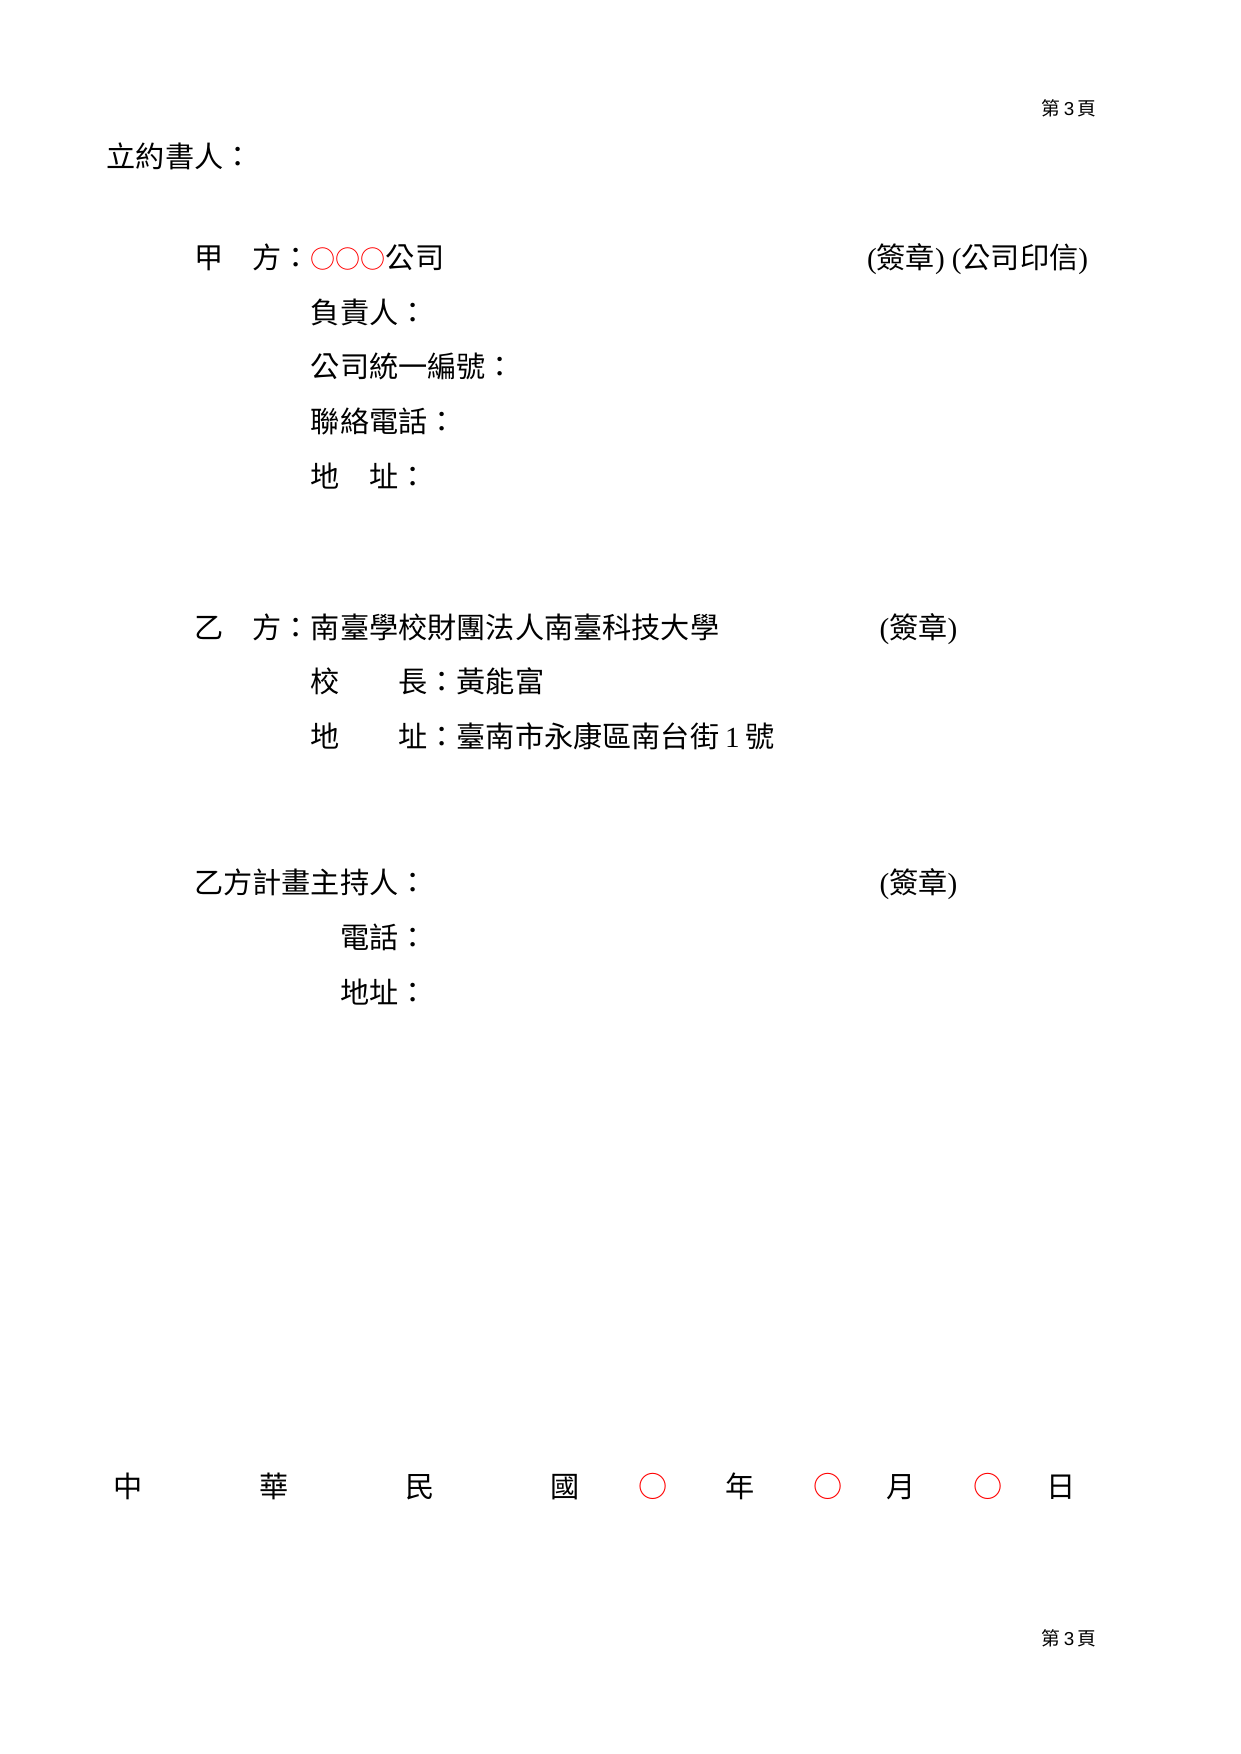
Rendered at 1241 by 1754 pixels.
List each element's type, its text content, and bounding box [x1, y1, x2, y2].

text 校 長：黃能富 [106, 658, 1134, 701]
text 立約書人： [106, 134, 1134, 176]
text 乙方計畫主持人： (簽章) [106, 860, 1134, 902]
text 地址： [106, 970, 1134, 1012]
text 地 址：臺南市永康區南台街1號 [106, 713, 1134, 756]
text 電話： [106, 915, 1134, 957]
text 負責人： [106, 289, 1134, 332]
text 甲 方：○○○公司 (簽章) (公司印信) [106, 234, 1134, 277]
text 地 址： [106, 454, 1134, 496]
text 中 華 民 國 ○ 年 ○ 月 ○ 日 [106, 1463, 1076, 1506]
text 乙 方：南臺學校財團法人南臺科技大學 (簽章) [106, 608, 1134, 646]
text 聯絡電話： [106, 399, 1134, 441]
text 公司統一編號： [106, 344, 1134, 386]
